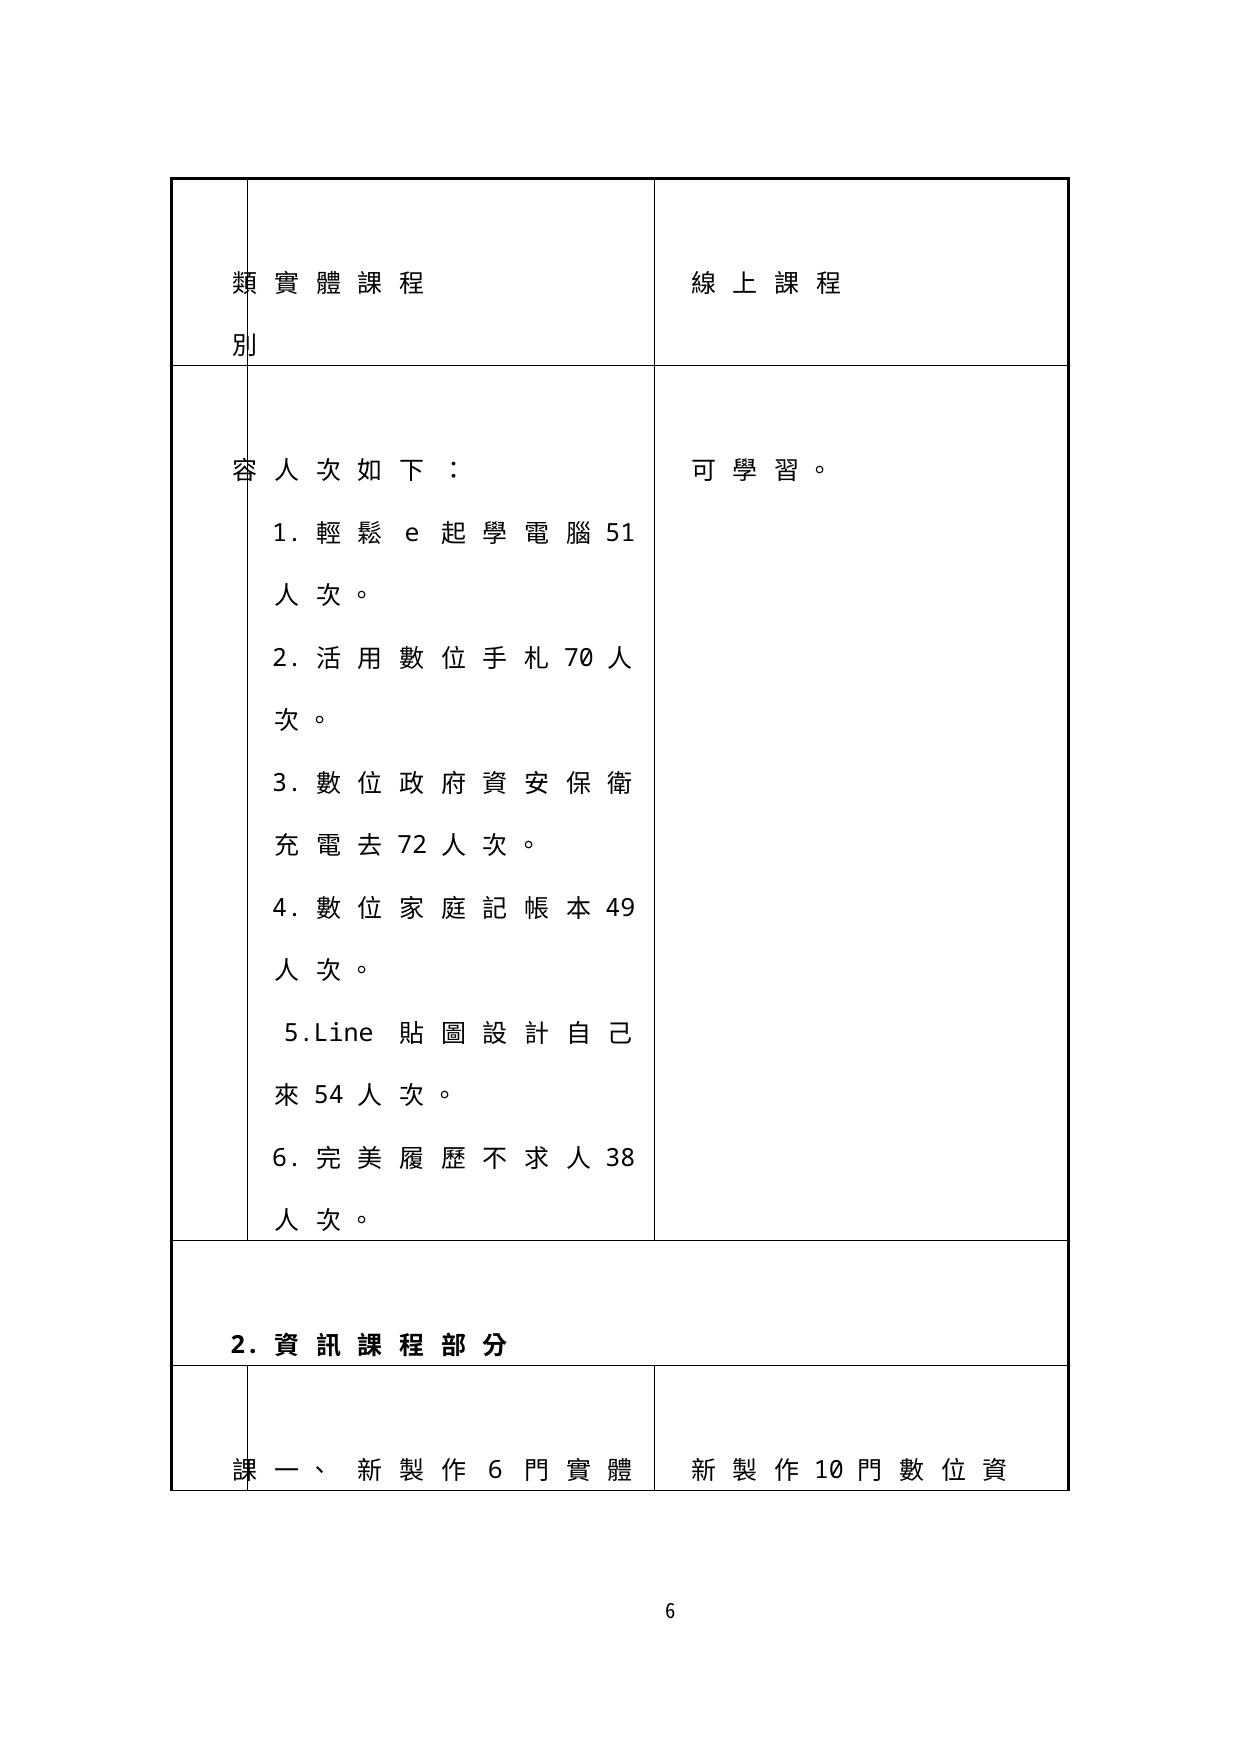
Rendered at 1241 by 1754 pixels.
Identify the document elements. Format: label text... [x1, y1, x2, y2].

table_cell 2.資訊課程部分 [173, 1241, 1067, 1365]
table_cell 新製作10門數位資 [655, 1366, 1067, 1490]
table_header 實體課程 [248, 180, 654, 365]
table_cell 可學習。 [655, 366, 1067, 1240]
table_cell 109年6月28日開課，至7月底共開設19班，各門課程結訓人次如下： 1.輕鬆e起學電腦51人次。 2.活用數位手札70人次。 3.數位政府資安保衛充電去72人次。 4.數位家庭記帳本49人次。 5.Line貼圖設計自己來54人次。 6.完美履歷不求人38人次。 [248, 366, 654, 1240]
table_header 類別 [173, 180, 247, 365]
table_cell 課程內容 [173, 366, 247, 1240]
table_header 線上課程 [655, 180, 1067, 365]
table_cell 一、新製作6門實體資訊課程教材，至7月底尚未開課： 1.小資創業頭家攬客術 2.行動支付聰明理財超方便 3.微網紅行銷術 4.手機空間一鍵擴大術 5.雲端工作辦公新勢力 6.科技防疫健康安全一把罩 二、新製4門實作資訊課程教材，至7月底尚未開課： 1.製作我的專屬印章 2.輕鬆駕馭團購直播創造財富 3.在地達人領航攜手圓夢參訪 4.親子風防疫口罩套轉印 [248, 1366, 654, 1490]
table_cell 課程內容 [173, 1366, 247, 1490]
